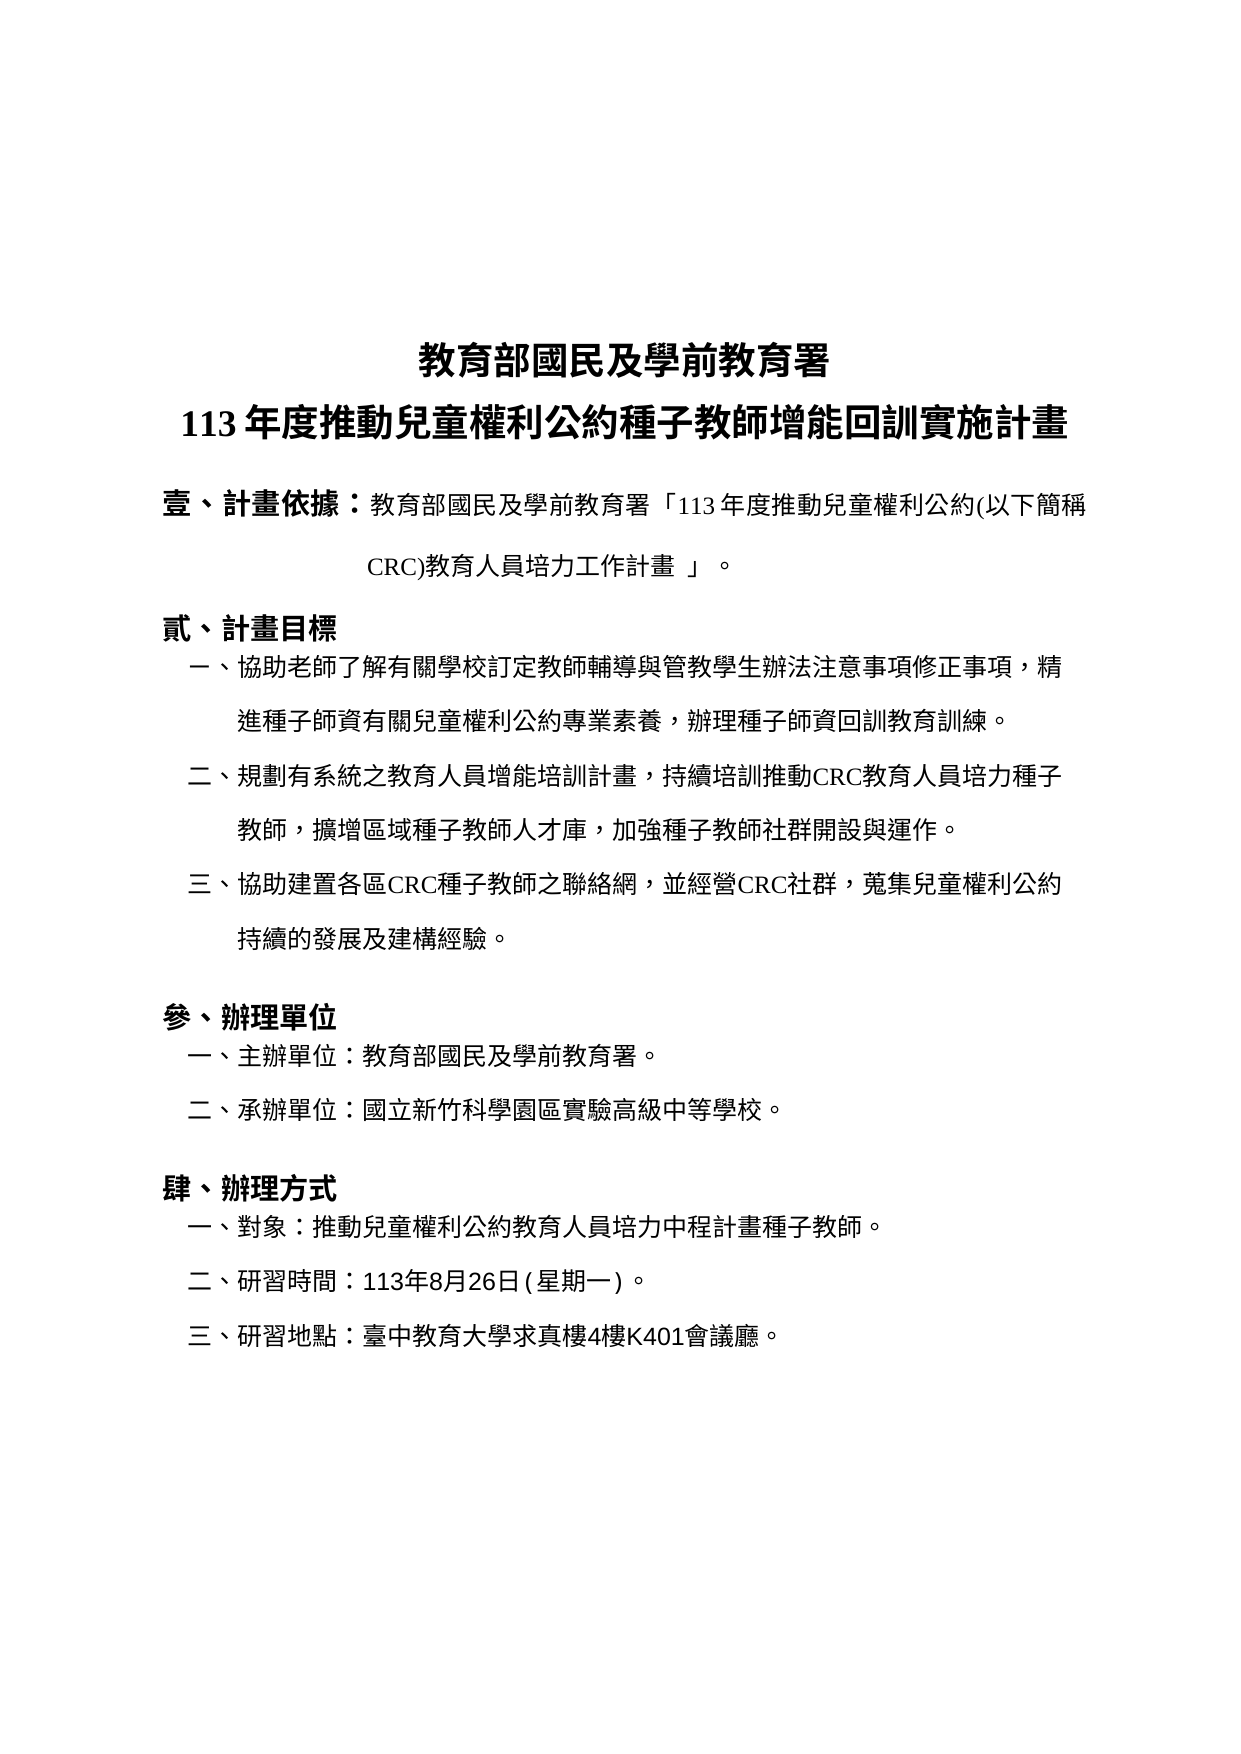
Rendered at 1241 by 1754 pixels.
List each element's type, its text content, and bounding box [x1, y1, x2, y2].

text 二、規劃有系統之教育人員增能培訓計畫，持續培訓推動CRC教育人員培力種子教師，擴增區域種子教師人才庫，加強種子教師社群開設與運作。 [187, 756, 1087, 847]
text 113年度推動兒童權利公約種子教師增能回訓實施計畫 [162, 379, 1087, 441]
text 二、承辦單位：國立新竹科學園區實驗高級中等學校。 [187, 1091, 1087, 1127]
text 二、研習時間：113年8月26日(星期一)。 [187, 1262, 1087, 1298]
text 三、研習地點：臺中教育大學求真樓4樓K401會議廳。 [187, 1316, 1087, 1352]
text ㄧ、協助老師了解有關學校訂定教師輔導與管教學生辦法注意事項修正事項，精進種子師資有關兒童權利公約專業素養，辦理種子師資回訓教育訓練。 [187, 647, 1087, 738]
text 一、對象：推動兒童權利公約教育人員培力中程計畫種子教師。 [187, 1207, 1087, 1244]
text 參、辦理單位 [162, 974, 1087, 1036]
text 肆、辦理方式 [162, 1145, 1087, 1207]
text 三、協助建置各區CRC種子教師之聯絡網，並經營CRC社群，蒐集兒童權利公約持續的發展及建構經驗。 [187, 865, 1087, 956]
text 教育部國民及學前教育署 [162, 316, 1087, 379]
text 壹、計畫依據：教育部國民及學前教育署「113年度推動兒童權利公約(以下簡稱CRC)教育人員培力工作計畫 」。 [162, 460, 1087, 585]
text 貳、計畫目標 [162, 585, 1087, 647]
text 一、主辦單位：教育部國民及學前教育署。 [187, 1036, 1087, 1072]
